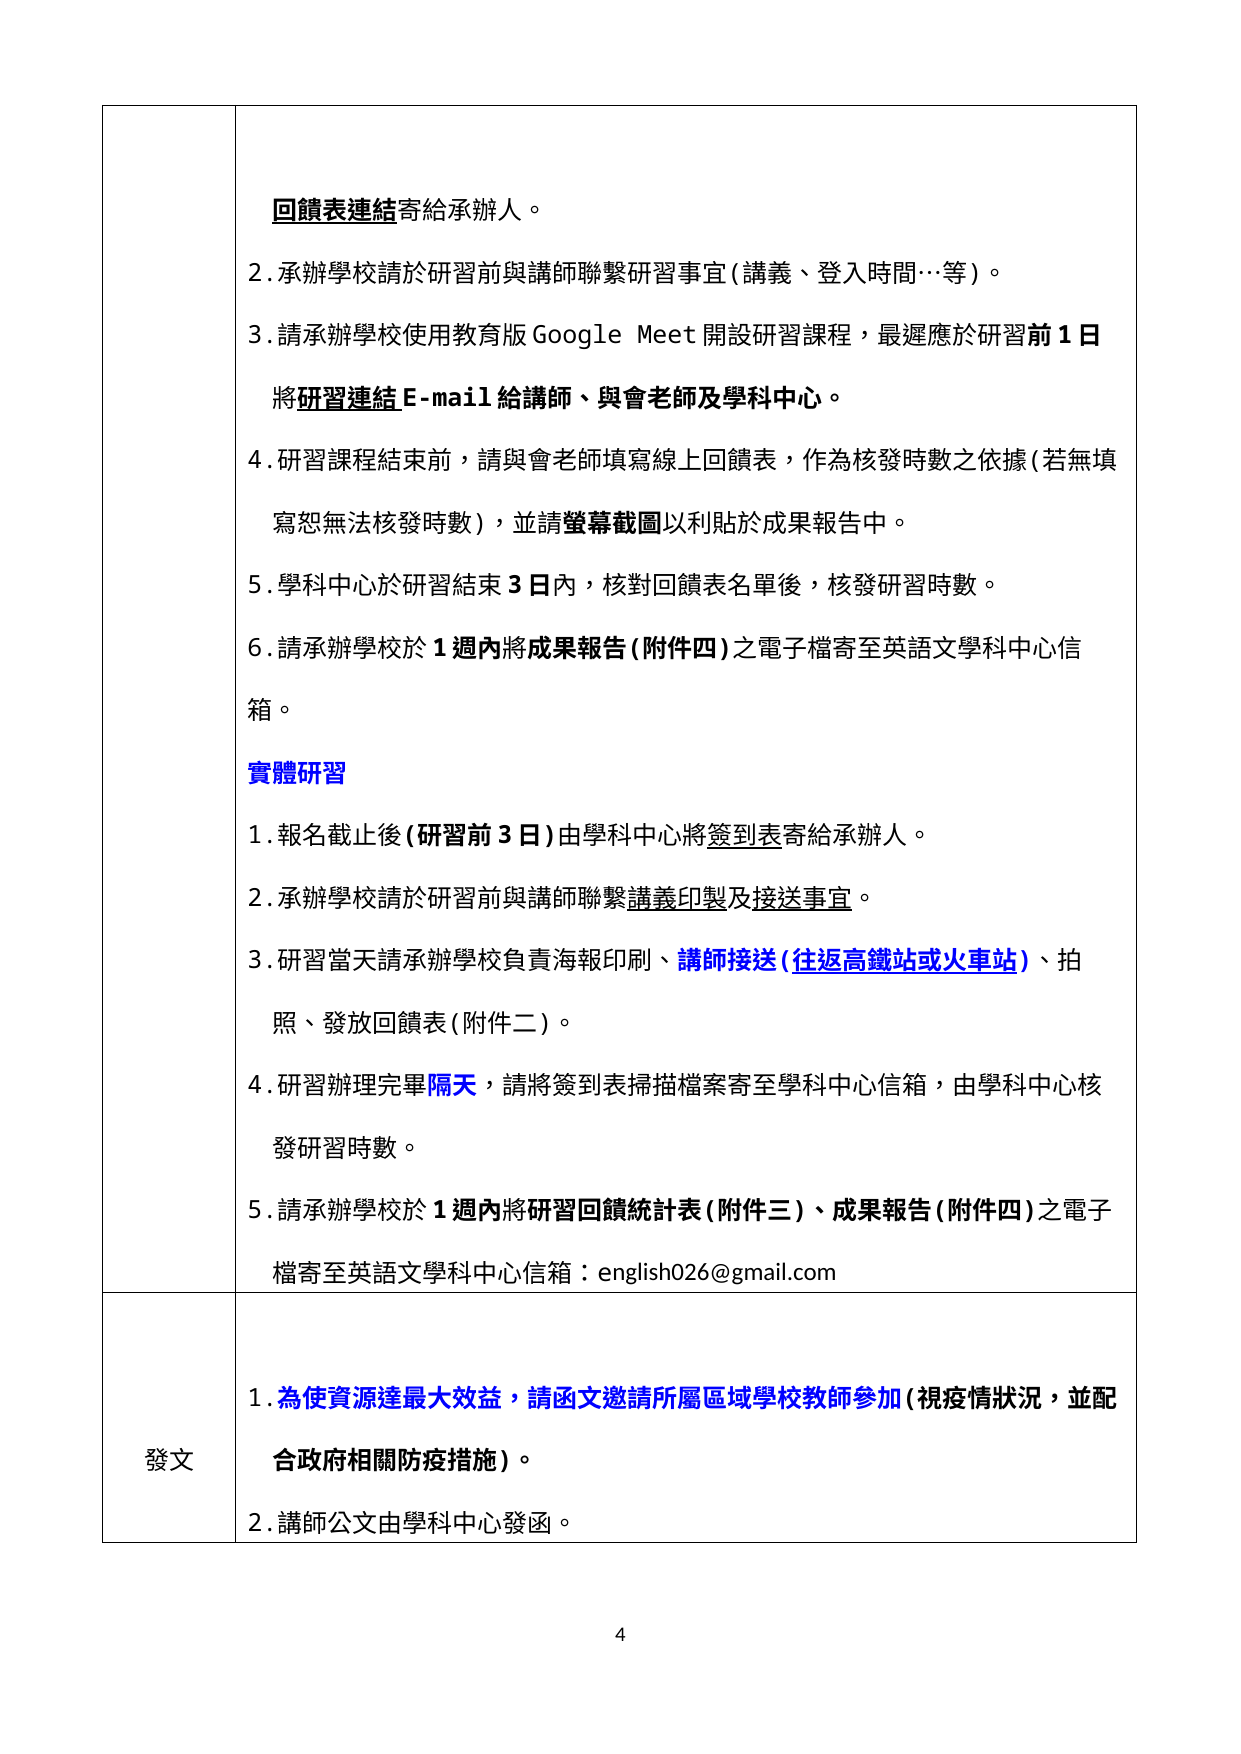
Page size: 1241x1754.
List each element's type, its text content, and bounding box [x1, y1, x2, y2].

table_cell 發文 [103, 1293, 235, 1542]
table_cell 回饋表連結寄給承辦人。 2.承辦學校請於研習前與講師聯繫研習事宜(講義、登入時間…等)。 3.請承辦學校使用教育版Google Meet開設研習課程，最遲應於研習前1日將研習連結E-mail給講師、與會老師及學科中心。 4.研習課程結束前，請與會老師填寫線上回饋表，作為核發時數之依據(若無填寫恕無法核發時數)，並請螢幕截圖以利貼於成果報告中。 5.學科中心於研習結束3日內，核對回饋表名單後，核發研習時數。 6.請承辦學校於1週內將成果報告(附件四)之電子檔寄至英語文學科中心信箱。 實體研習 1.報名截止後(研習前3日)由學科中心將簽到表寄給承辦人。 2.承辦學校請於研習前與講師聯繫講義印製及接送事宜。 3.研習當天請承辦學校負責海報印刷、講師接送(往返高鐵站或火車站)、拍照、發放回饋表(附件二)。 4.研習辦理完畢隔天，請將簽到表掃描檔案寄至學科中心信箱，由學科中心核發研習時數。 5.請承辦學校於1週內將研習回饋統計表(附件三)、成果報告(附件四)之電子檔寄至英語文學科中心信箱：english026@gmail.com [236, 106, 1136, 1292]
table_cell 1.為使資源達最大效益，請函文邀請所屬區域學校教師參加(視疫情狀況，並配合政府相關防疫措施)。 2.講師公文由學科中心發函。 [236, 1293, 1136, 1542]
table_cell [103, 106, 235, 1292]
